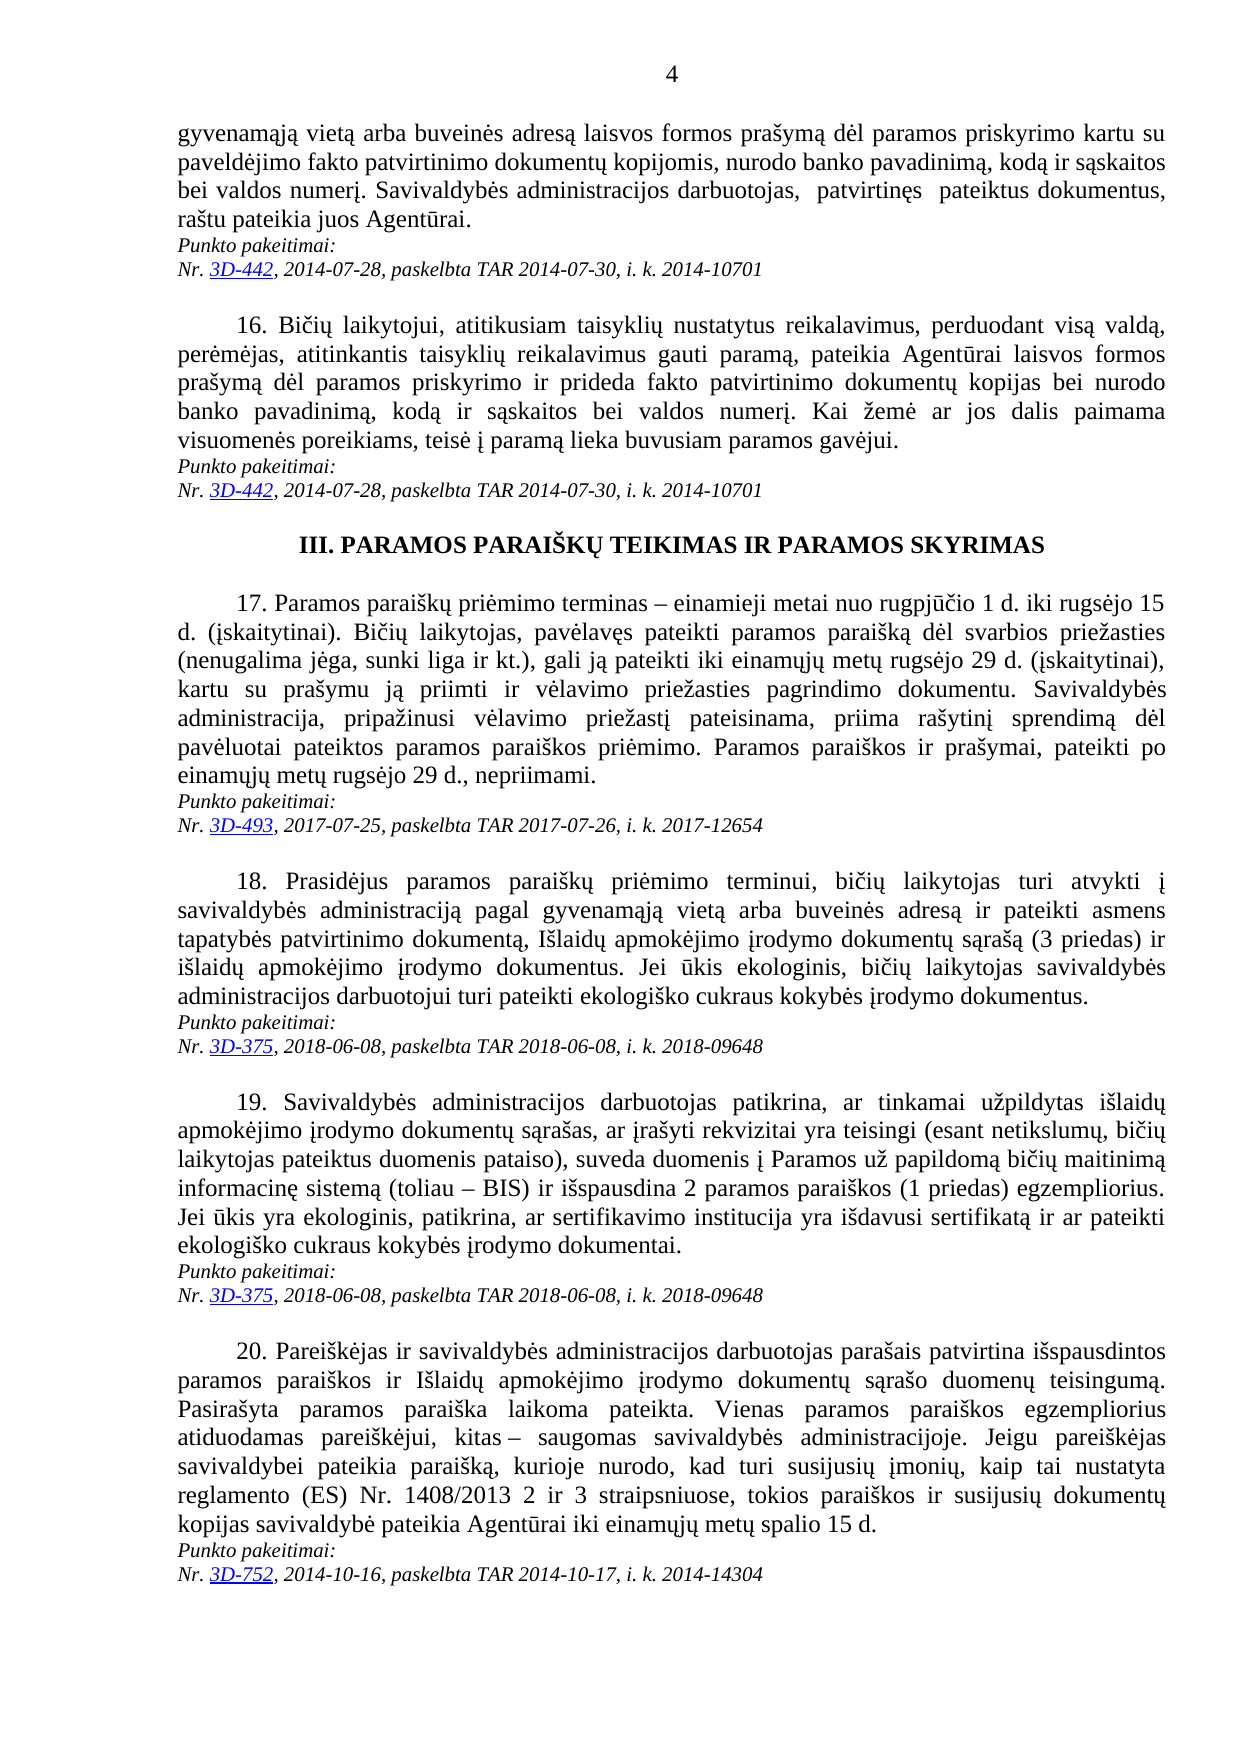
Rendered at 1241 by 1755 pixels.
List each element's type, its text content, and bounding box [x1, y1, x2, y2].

text Punkto pakeitimai: [177, 789, 1167, 813]
text Nr. 3D-375, 2018-06-08, paskelbta TAR 2018-06-08, i. k. 2018-09648 [177, 1034, 1167, 1058]
text 19. Savivaldybės administracijos darbuotojas patikrina, ar tinkamai užpildytas išlaidų apmokėjimo įrodymo dokumentų sąrašas, ar įrašyti rekvizitai yra teisingi (esant netikslumų, bičių laikytojas pateiktus duomenis pataiso), suveda duomenis į Paramos už papildomą bičių maitinimą informacinę sistemą (toliau – BIS) ir išspausdina 2 paramos paraiškos (1 priedas) egzempliorius. Jei ūkis yra ekologinis, patikrina, ar sertifikavimo institucija yra išdavusi sertifikatą ir ar pateikti ekologiško cukraus kokybės įrodymo dokumentai. [177, 1087, 1167, 1259]
text Nr. 3D-375, 2018-06-08, paskelbta TAR 2018-06-08, i. k. 2018-09648 [177, 1283, 1167, 1307]
text Punkto pakeitimai: [177, 233, 1167, 257]
text Punkto pakeitimai: [177, 454, 1167, 478]
text Nr. 3D-442, 2014-07-28, paskelbta TAR 2014-07-30, i. k. 2014-10701 [177, 478, 1167, 502]
text Nr. 3D-442, 2014-07-28, paskelbta TAR 2014-07-30, i. k. 2014-10701 [177, 257, 1167, 281]
text Punkto pakeitimai: [177, 1537, 1167, 1562]
text 16. Bičių laikytojui, atitikusiam taisyklių nustatytus reikalavimus, perduodant visą valdą, perėmėjas, atitinkantis taisyklių reikalavimus gauti paramą, pateikia Agentūrai laisvos formos prašymą dėl paramos priskyrimo ir prideda fakto patvirtinimo dokumentų kopijas bei nurodo banko pavadinimą, kodą ir sąskaitos bei valdos numerį. Kai žemė ar jos dalis paimama visuomenės poreikiams, teisė į paramą lieka buvusiam paramos gavėjui. [177, 310, 1167, 454]
text Nr. 3D-752, 2014-10-16, paskelbta TAR 2014-10-17, i. k. 2014-14304 [177, 1562, 1167, 1586]
text 18. Prasidėjus paramos paraiškų priėmimo terminui, bičių laikytojas turi atvykti į savivaldybės administraciją pagal gyvenamąją vietą arba buveinės adresą ir pateikti asmens tapatybės patvirtinimo dokumentą, Išlaidų apmokėjimo įrodymo dokumentų sąrašą (3 priedas) ir išlaidų apmokėjimo įrodymo dokumentus. Jei ūkis ekologinis, bičių laikytojas savivaldybės administracijos darbuotojui turi pateikti ekologiško cukraus kokybės įrodymo dokumentus. [177, 866, 1167, 1010]
text 17. Paramos paraiškų priėmimo terminas – einamieji metai nuo rugpjūčio 1 d. iki rugsėjo 15 d. (įskaitytinai). Bičių laikytojas, pavėlavęs pateikti paramos paraišką dėl svarbios priežasties (nenugalima jėga, sunki liga ir kt.), gali ją pateikti iki einamųjų metų rugsėjo 29 d. (įskaitytinai), kartu su prašymu ją priimti ir vėlavimo priežasties pagrindimo dokumentu. Savivaldybės administracija, pripažinusi vėlavimo priežastį pateisinama, priima rašytinį sprendimą dėl pavėluotai pateiktos paramos paraiškos priėmimo. Paramos paraiškos ir prašymai, pateikti po einamųjų metų rugsėjo 29 d., nepriimami. [177, 588, 1167, 789]
text III. PARAMOS PARAIŠKŲ TEIKIMAS IR PARAMOS SKYRIMAS [177, 531, 1167, 559]
text Punkto pakeitimai: [177, 1010, 1167, 1034]
text Nr. 3D-493, 2017-07-25, paskelbta TAR 2017-07-26, i. k. 2017-12654 [177, 813, 1167, 837]
text gyvenamąją vietą arba buveinės adresą laisvos formos prašymą dėl paramos priskyrimo kartu su paveldėjimo fakto patvirtinimo dokumentų kopijomis, nurodo banko pavadinimą, kodą ir sąskaitos bei valdos numerį. Savivaldybės administracijos darbuotojas, patvirtinęs pateiktus dokumentus, raštu pateikia juos Agentūrai. [177, 118, 1167, 233]
text 20. Pareiškėjas ir savivaldybės administracijos darbuotojas parašais patvirtina išspausdintos paramos paraiškos ir Išlaidų apmokėjimo įrodymo dokumentų sąrašo duomenų teisingumą. Pasirašyta paramos paraiška laikoma pateikta. Vienas paramos paraiškos egzempliorius atiduodamas pareiškėjui, kitas – saugomas savivaldybės administracijoje. Jeigu pareiškėjas savivaldybei pateikia paraišką, kurioje nurodo, kad turi susijusių įmonių, kaip tai nustatyta reglamento (ES) Nr. 1408/2013 2 ir 3 straipsniuose, tokios paraiškos ir susijusių dokumentų kopijas savivaldybė pateikia Agentūrai iki einamųjų metų spalio 15 d. [177, 1336, 1167, 1537]
text Punkto pakeitimai: [177, 1259, 1167, 1283]
